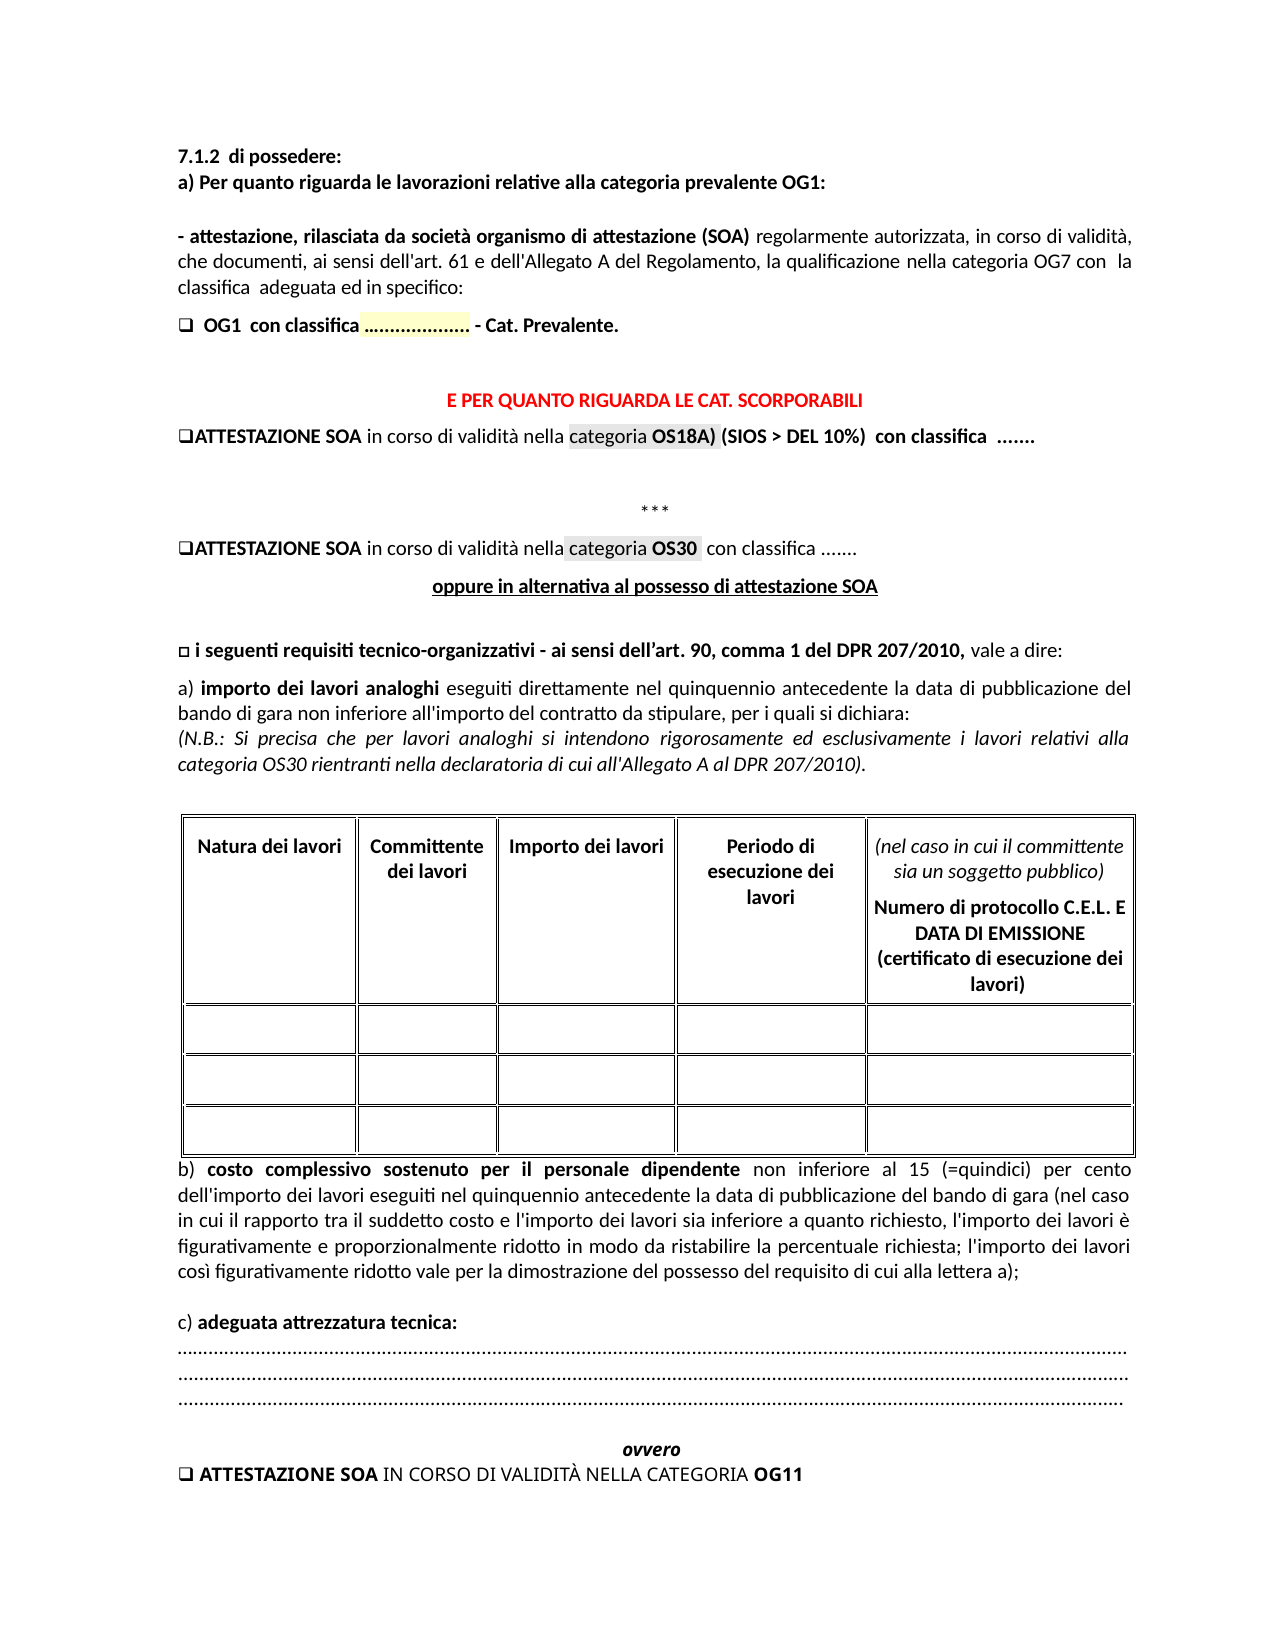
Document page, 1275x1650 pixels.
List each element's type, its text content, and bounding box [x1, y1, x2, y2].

table_cell [866, 1053, 1134, 1104]
table_cell [497, 1104, 676, 1154]
table_header Periodo di esecuzione dei lavori [676, 815, 866, 1002]
text a) Per quanto riguarda le lavorazioni relative alla categoria prevalente OG1: [178, 169, 1132, 194]
table_cell [499, 1056, 674, 1104]
list b) costo complessivo sostenuto per il personale dipendente non inferiore al 15 (=quindici) per cento dell'importo dei lavori eseguiti nel quinquennio antecedente la data di pubblicazione del bando di gara (nel caso in cui il rapporto tra il suddetto costo e l'importo dei lavori sia inferiore a quanto richiesto, l'importo dei lavori è figurativamente e proporzionalmente ridotto in modo da ristabilire la percentuale richiesta; l'importo dei lavori così figurativamente ridotto vale per la dimostrazione del possesso del requisito di cui alla lettera a); [178, 1157, 1132, 1284]
list E PER QUANTO RIGUARDA LE CAT. SCORPORABILI [178, 388, 1132, 413]
list ovvero [178, 1436, 1132, 1462]
table_header Natura dei lavori [184, 818, 355, 1002]
text - attestazione, rilasciata da società organismo di attestazione (SOA) regolarmente autorizzata, in corso di validità, che documenti, ai sensi dell'art. 61 e dell'Allegato A del Regolamento, la qualificazione nella categoria OG7 con la classifica adeguata ed in specifico: [178, 223, 1132, 299]
table_cell [359, 1006, 496, 1053]
list *** [178, 500, 1132, 525]
table_header Importo dei lavori [499, 818, 674, 1002]
list a) importo dei lavori analoghi eseguiti direttamente nel quinquennio antecedente la data di pubblicazione del bando di gara non inferiore all'importo del contratto da stipulare, per i quali si dichiara: [178, 675, 1132, 726]
table_cell [357, 1107, 497, 1154]
table_header Committente dei lavori [357, 815, 497, 1002]
table_cell [182, 1104, 357, 1154]
table_cell [359, 1056, 496, 1104]
table_cell [678, 1056, 865, 1104]
list □ i seguenti requisiti tecnico-organizzativi - ai sensi dell’art. 90, comma 1 del DPR 207/2010, vale a dire: [178, 637, 1132, 662]
table_cell [676, 1107, 866, 1154]
table_cell [866, 1104, 1134, 1154]
list ATTESTAZIONE SOA in corso di validità nella categoria og11 [178, 1462, 1132, 1487]
list oppure in alternativa al possesso di attestazione SOA [178, 573, 1132, 599]
table_cell [182, 1003, 355, 1053]
table_cell [182, 1053, 357, 1104]
table_header (nel caso in cui il committente sia un soggetto pubblico) Numero di protocollo C.E.L. E DATA DI EMISSIONE (certificato di esecuzione dei lavori) [868, 818, 1133, 1002]
list ATTESTAZIONE SOA in corso di validità nella categoria OS18A) (SIOS > DEL 10%) con classifica ....... [178, 423, 1132, 449]
table_cell [499, 1006, 674, 1053]
list (N.B.: Si precisa che per lavori analoghi si intendono rigorosamente ed esclusivamente i lavori relativi alla categoria OS30 rientranti nella declaratoria di cui all'Allegato A al DPR 207/2010). [178, 726, 1132, 776]
list ATTESTAZIONE SOA in corso di validità nella categoria OS30 con classifica ....... [178, 536, 1132, 561]
table_cell [868, 1003, 1134, 1053]
list c) adeguata attrezzatura tecnica: …........................................................................................................................................................................................................................................................................................................................................................................................................................................................................................................................................................... [178, 1309, 1132, 1411]
table_cell [678, 1006, 865, 1053]
list OG1 con classifica …................. - Cat. Prevalente. [178, 312, 1132, 337]
text 7.1.2 di possedere: [178, 143, 1132, 169]
